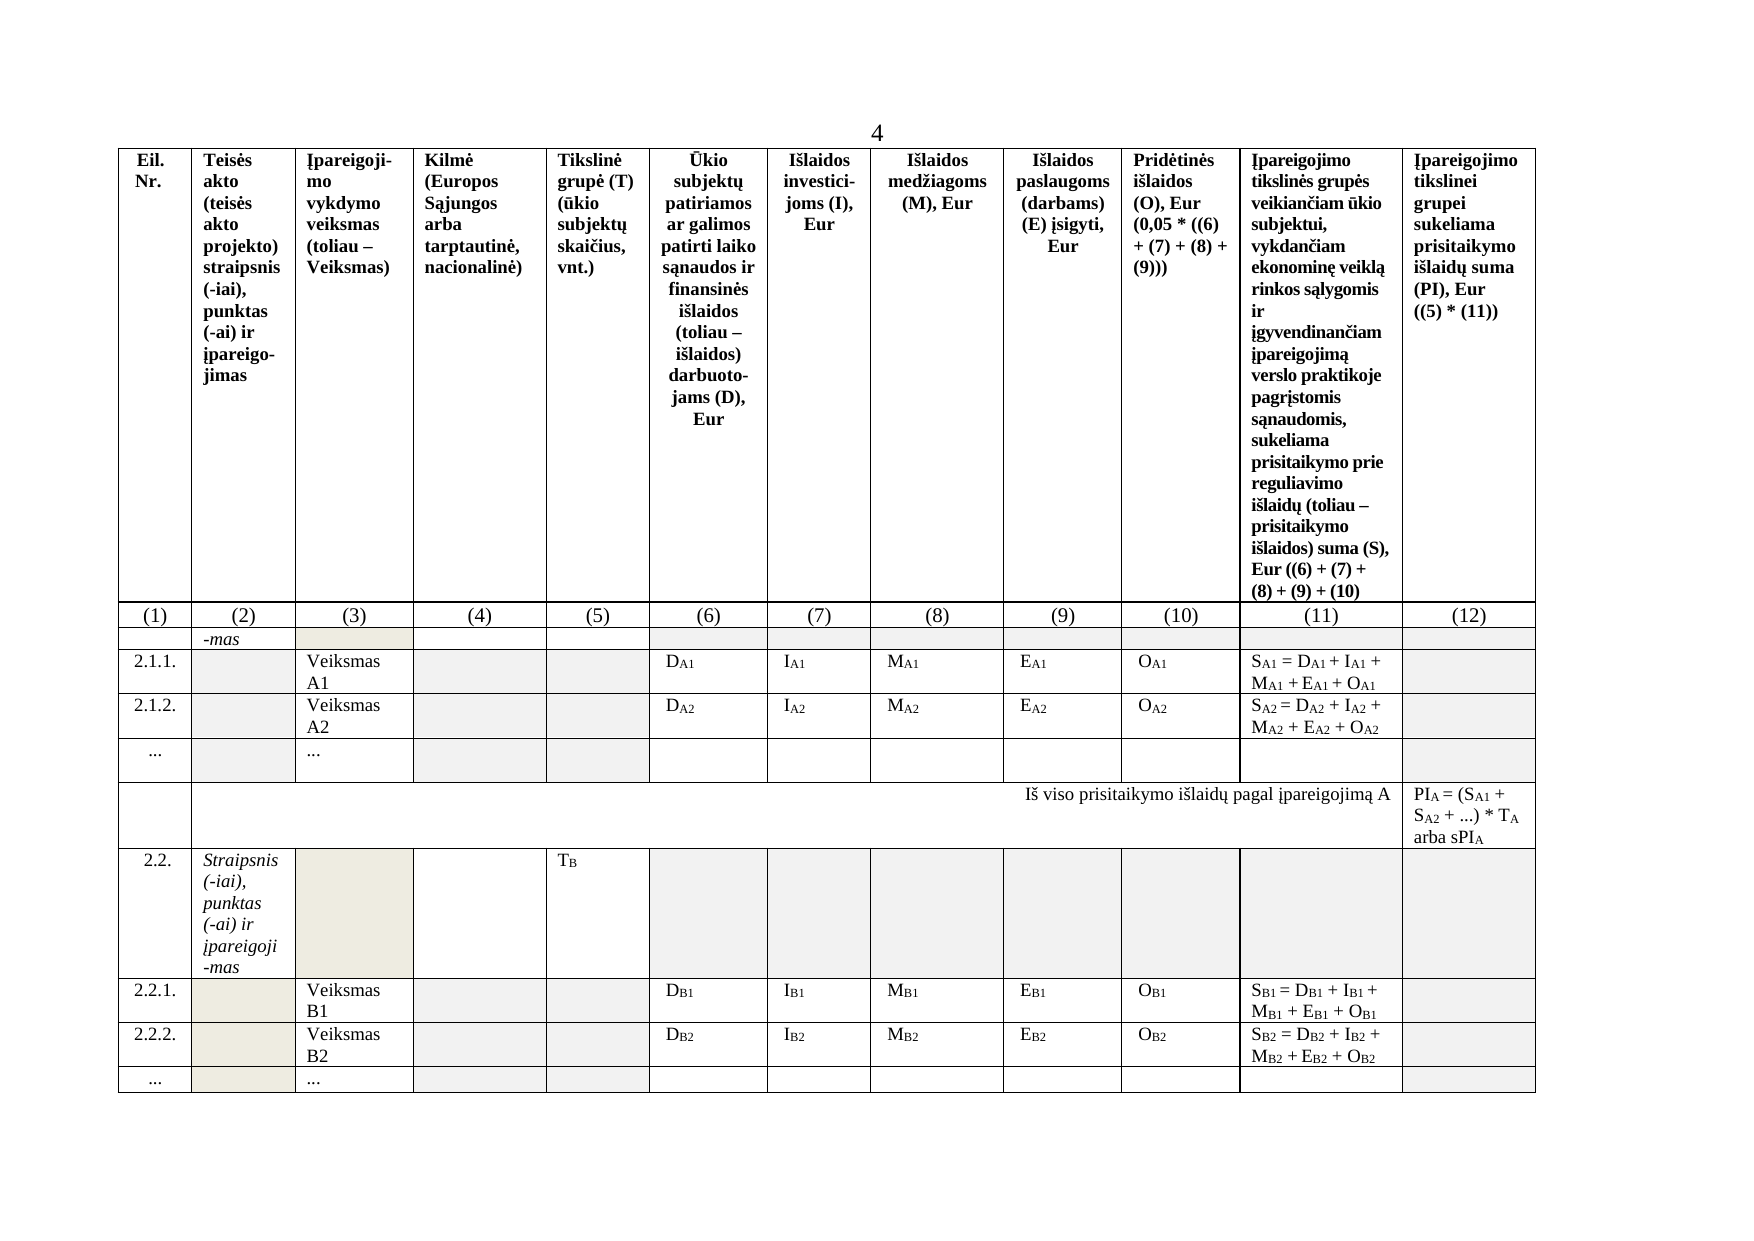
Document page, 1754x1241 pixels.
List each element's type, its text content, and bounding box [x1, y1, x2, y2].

table_cell Veiksmas B2 [296, 1023, 413, 1066]
table_cell [768, 739, 870, 782]
table_cell [547, 628, 649, 649]
table_cell [1403, 694, 1535, 737]
table_cell 2.2.2. [119, 1023, 191, 1066]
table_cell [414, 739, 546, 782]
table_cell EB2 [1004, 1023, 1121, 1066]
table_cell [547, 1023, 649, 1066]
table_cell [414, 979, 546, 1022]
table_cell [650, 1067, 767, 1092]
table_cell [192, 1067, 295, 1092]
table_cell [547, 739, 649, 782]
table_header Pridėtinės išlaidos (O), Eur (0,05 * ((6) + (7) + (8) + (9))) [1122, 149, 1239, 601]
table_cell Straipsnis (-iai), punktas (-ai) ir įpareigoji-mas [192, 849, 295, 978]
table_cell OB1 [1122, 979, 1239, 1022]
table_header Įpareigojimo tikslinės grupės veikiančiam ūkio subjektui, vykdančiam ekonominę veiklą rinkos sąlygomis ir įgyvendinančiam įpareigojimą verslo praktikoje pagrįstomis sąnaudomis, sukeliama prisitaikymo prie reguliavimo išlaidų (toliau – prisitaikymo išlaidos) suma (S), Eur ((6) + (7) + (8) + (9) + (10) [1241, 149, 1402, 601]
table_cell Veiksmas A2 [296, 694, 413, 737]
table_cell OA2 [1122, 694, 1239, 737]
table_cell [192, 694, 295, 737]
table_cell [871, 1067, 1003, 1092]
table_cell [192, 739, 295, 782]
table_cell MA1 [871, 650, 1003, 693]
table_cell [119, 628, 191, 649]
table_cell (11) [1241, 603, 1402, 627]
table_cell [296, 849, 413, 978]
table_header Teisės akto (teisės akto projekto) straipsnis (-iai), punktas (-ai) ir įpareigo-jimas [192, 149, 295, 601]
table_cell EA2 [1004, 694, 1121, 737]
table_cell [192, 650, 295, 693]
table_header Ūkio subjektų patiriamos ar galimos patirti laiko sąnaudos ir finansinės išlaidos (toliau – išlaidos) darbuoto-jams (D), Eur [650, 149, 767, 601]
table_cell DA1 [650, 650, 767, 693]
table_cell (3) [296, 603, 413, 627]
table_cell Veiksmas B1 [296, 979, 413, 1022]
table_cell DB2 [650, 1023, 767, 1066]
table_cell [1403, 979, 1535, 1022]
table_cell SB1 = DB1 + IB1 + MB1 + EB1 + OB1 [1241, 979, 1402, 1022]
table_cell Veiksmas A1 [296, 650, 413, 693]
table_cell [192, 1023, 295, 1066]
table_cell [414, 694, 546, 737]
table_cell MB1 [871, 979, 1003, 1022]
table_cell [1241, 628, 1402, 649]
table_cell EA1 [1004, 650, 1121, 693]
table_cell [1122, 628, 1239, 649]
table_cell 2.2.1. [119, 979, 191, 1022]
table_cell [414, 1023, 546, 1066]
table_cell OB2 [1122, 1023, 1239, 1066]
table_cell SA2 = DA2 + IA2 + MA2 + EA2 + OA2 [1241, 694, 1402, 737]
table_cell MB2 [871, 1023, 1003, 1066]
table_cell IA1 [768, 650, 870, 693]
table_cell [1241, 1067, 1402, 1092]
table_cell (9) [1004, 603, 1121, 627]
table_cell [1004, 1067, 1121, 1092]
table_cell [547, 650, 649, 693]
table_cell [1122, 849, 1239, 978]
table_cell [1241, 739, 1402, 782]
table_cell [1403, 849, 1535, 978]
table_cell IB2 [768, 1023, 870, 1066]
table_cell [768, 849, 870, 978]
table_cell [1004, 739, 1121, 782]
table_cell [1403, 628, 1535, 649]
table_cell (1) [119, 603, 191, 627]
table_cell 2.1.1. [119, 650, 191, 693]
table_cell [192, 979, 295, 1022]
table_header Eil. Nr. [119, 149, 191, 601]
table_cell (6) [650, 603, 767, 627]
table_cell (10) [1122, 603, 1239, 627]
table_cell [547, 694, 649, 737]
table_header Įpareigojimo tikslinei grupei sukeliama prisitaikymo išlaidų suma (PI), Eur ((5) * (11)) [1403, 149, 1535, 601]
table_cell (5) [547, 603, 649, 627]
table_cell [1403, 1023, 1535, 1066]
table_cell (7) [768, 603, 870, 627]
table_cell [414, 849, 546, 978]
table_cell (2) [192, 603, 295, 627]
table_cell [768, 1067, 870, 1092]
table_cell (4) [414, 603, 546, 627]
table_cell [650, 628, 767, 649]
table_cell SB2 = DB2 + IB2 + MB2 + EB2 + OB2 [1241, 1023, 1402, 1066]
table_cell [547, 1067, 649, 1092]
table_cell OA1 [1122, 650, 1239, 693]
table_cell (12) [1403, 603, 1535, 627]
table_header Kilmė (Europos Sąjungos arba tarptautinė, nacionalinė) [414, 149, 546, 601]
table_cell [768, 628, 870, 649]
table_cell [1122, 739, 1239, 782]
table_cell (8) [871, 603, 1003, 627]
table_cell 2.2. [119, 849, 191, 978]
table_cell [414, 628, 546, 649]
table_cell [414, 650, 546, 693]
table_cell mas [192, 628, 295, 649]
table_header Išlaidos paslaugoms (darbams) (E) įsigyti, Eur [1004, 149, 1121, 601]
table_cell Iš viso prisitaikymo išlaidų pagal įpareigojimą A [192, 783, 1402, 847]
table_cell [1403, 650, 1535, 693]
table_header Išlaidos medžiagoms (M), Eur [871, 149, 1003, 601]
table_cell [1004, 849, 1121, 978]
table_cell [414, 1067, 546, 1092]
table_cell PIA = (SA1 + SA2 + ...) * TA arba sPIA [1403, 783, 1535, 847]
table_cell MA2 [871, 694, 1003, 737]
table_header Tikslinė grupė (T) (ūkio subjektų skaičius, vnt.) [547, 149, 649, 601]
table_cell IB1 [768, 979, 870, 1022]
table_cell IA2 [768, 694, 870, 737]
table_cell DA2 [650, 694, 767, 737]
table_cell [650, 849, 767, 978]
table_cell DB1 [650, 979, 767, 1022]
table_cell ... [296, 739, 413, 782]
table_cell [1122, 1067, 1239, 1092]
table_cell [871, 628, 1003, 649]
table_cell ... [119, 1067, 191, 1092]
table_cell [119, 783, 191, 847]
table_cell [296, 628, 413, 649]
table_cell TB [547, 849, 649, 978]
table_cell [871, 739, 1003, 782]
table_header Įpareigoji-mo vykdymo veiksmas (toliau – Veiksmas) [296, 149, 413, 601]
table_cell 2.1.2. [119, 694, 191, 737]
table_cell EB1 [1004, 979, 1121, 1022]
table_cell ... [296, 1067, 413, 1092]
table_cell [1004, 628, 1121, 649]
table_cell SA1 = DA1 + IA1 + MA1 + EA1 + OA1 [1241, 650, 1402, 693]
table_header Išlaidos investici-joms (I), Eur [768, 149, 870, 601]
table_cell [1403, 739, 1535, 782]
table_cell [547, 979, 649, 1022]
table_cell [1403, 1067, 1535, 1092]
table_cell [871, 849, 1003, 978]
table_cell [1241, 849, 1402, 978]
table_cell ... [119, 739, 191, 782]
table_cell [650, 739, 767, 782]
